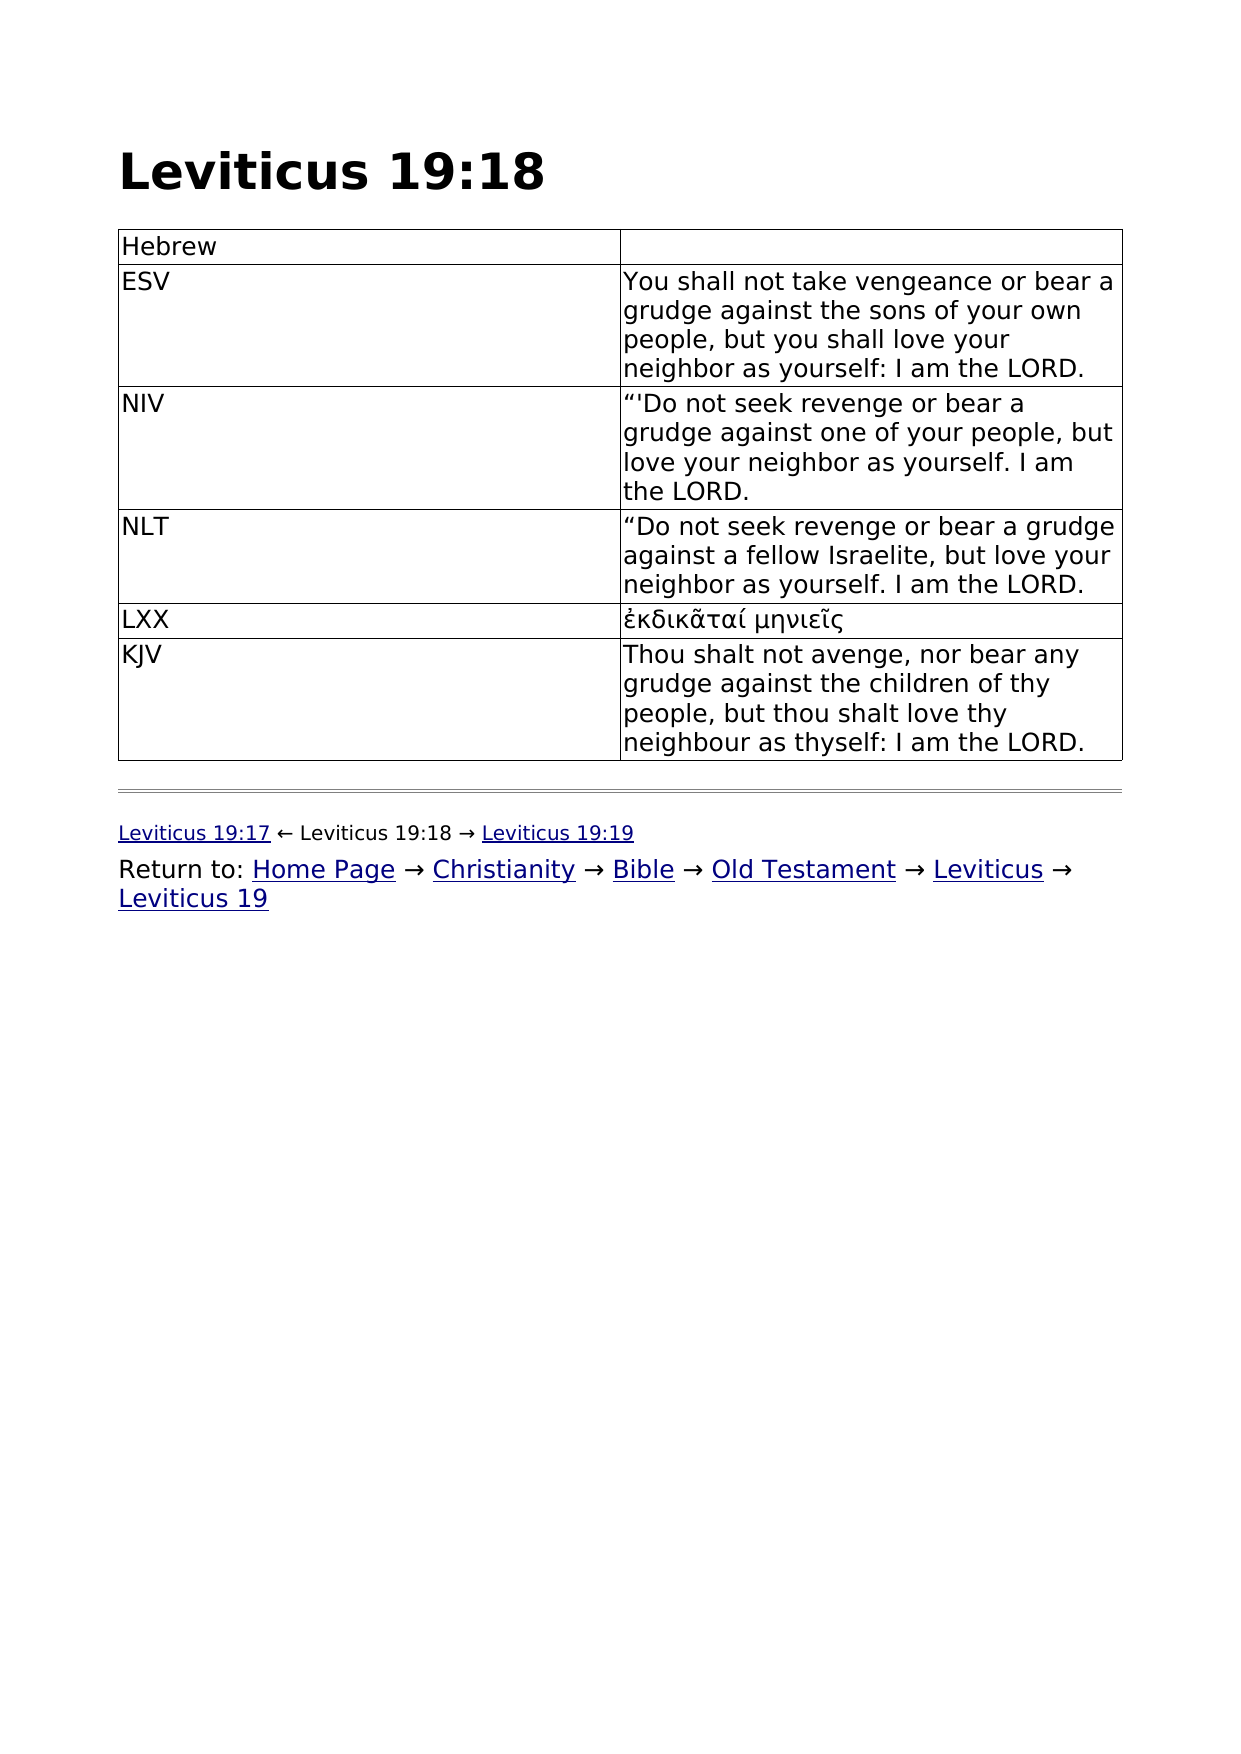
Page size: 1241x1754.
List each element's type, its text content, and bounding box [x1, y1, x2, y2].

table_cell “'Do not seek revenge or bear a grudge against one of your people, but love your neighbor as yourself. I am the LORD. [621, 387, 1122, 509]
table_cell “Do not seek revenge or bear a grudge against a fellow Israelite, but love your neighbor as yourself. I am the LORD. [621, 510, 1122, 602]
table_cell ESV [119, 265, 620, 386]
table_cell NLT [119, 510, 620, 602]
subtitle Leviticus 19:18 [118, 143, 1122, 201]
table_cell ἐκδικᾶταί μηνιεῖς [621, 604, 1122, 637]
table_header Hebrew [119, 230, 620, 264]
table_header [621, 230, 1122, 264]
text Return to: Home Page → Christianity → Bible → Old Testament → Leviticus → Leviticus 19 [118, 855, 1122, 914]
table_cell NIV [119, 387, 620, 509]
table_cell You shall not take vengeance or bear a grudge against the sons of your own people, but you shall love your neighbor as yourself: I am the LORD. [621, 265, 1122, 386]
table_cell KJV [119, 639, 620, 760]
table_cell Thou shalt not avenge, nor bear any grudge against the children of thy people, but thou shalt love thy neighbour as thyself: I am the LORD. [621, 639, 1122, 760]
table_cell LXX [119, 604, 620, 637]
text Leviticus 19:17 ← Leviticus 19:18 → Leviticus 19:19 [118, 821, 1122, 855]
